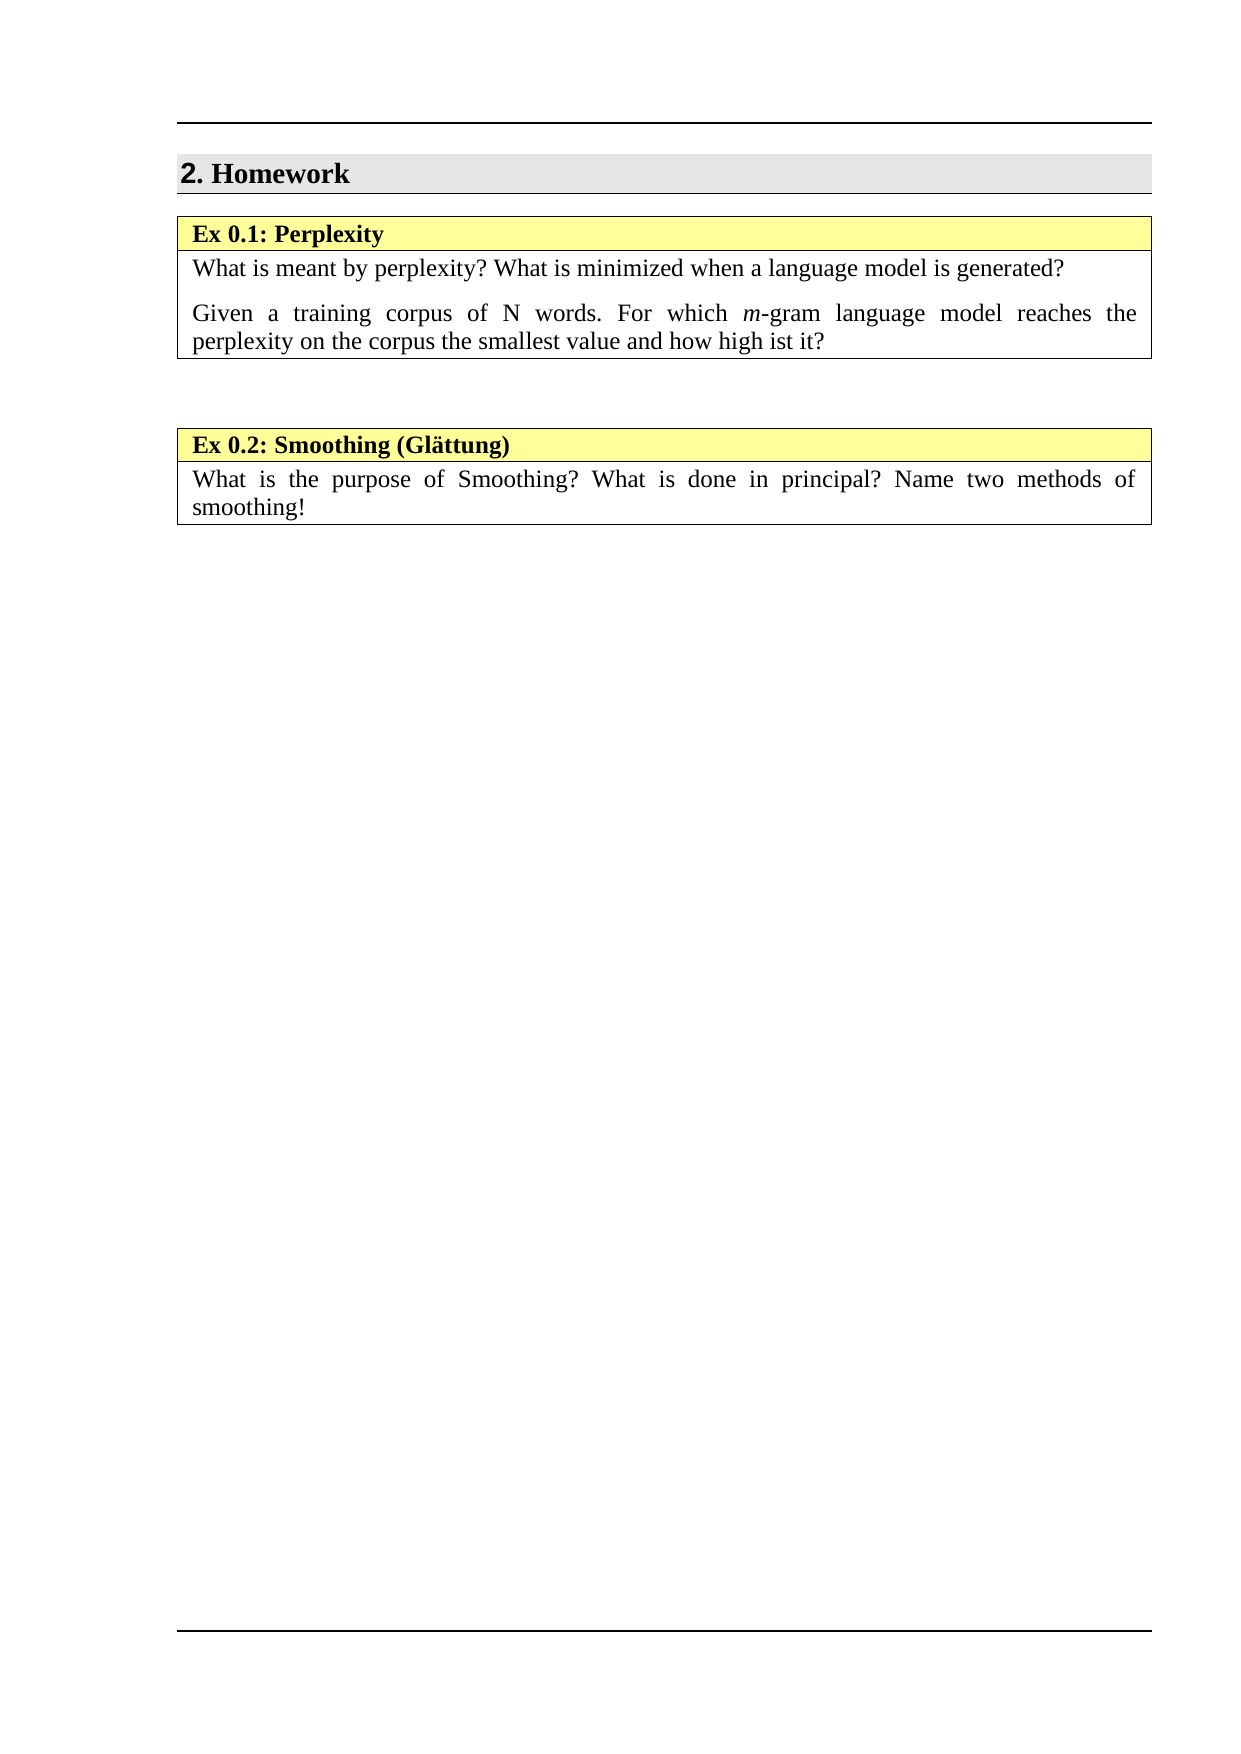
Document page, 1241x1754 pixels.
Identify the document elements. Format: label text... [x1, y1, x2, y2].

text What is the purpose of Smoothing? What is done in principal? Name two methods of smoothing! [178, 462, 1151, 524]
text Ex 0.2: Smoothing (Glättung) [178, 429, 1151, 461]
text Given a training corpus of N words. For which m-gram language model reaches the perplexity on the corpus the smallest value and how high ist it? [178, 296, 1151, 358]
subtitle 2. Homework [177, 154, 1152, 193]
text Ex 0.1: Perplexity [178, 217, 1151, 250]
text What is meant by perplexity? What is minimized when a language model is generated? [178, 251, 1151, 281]
